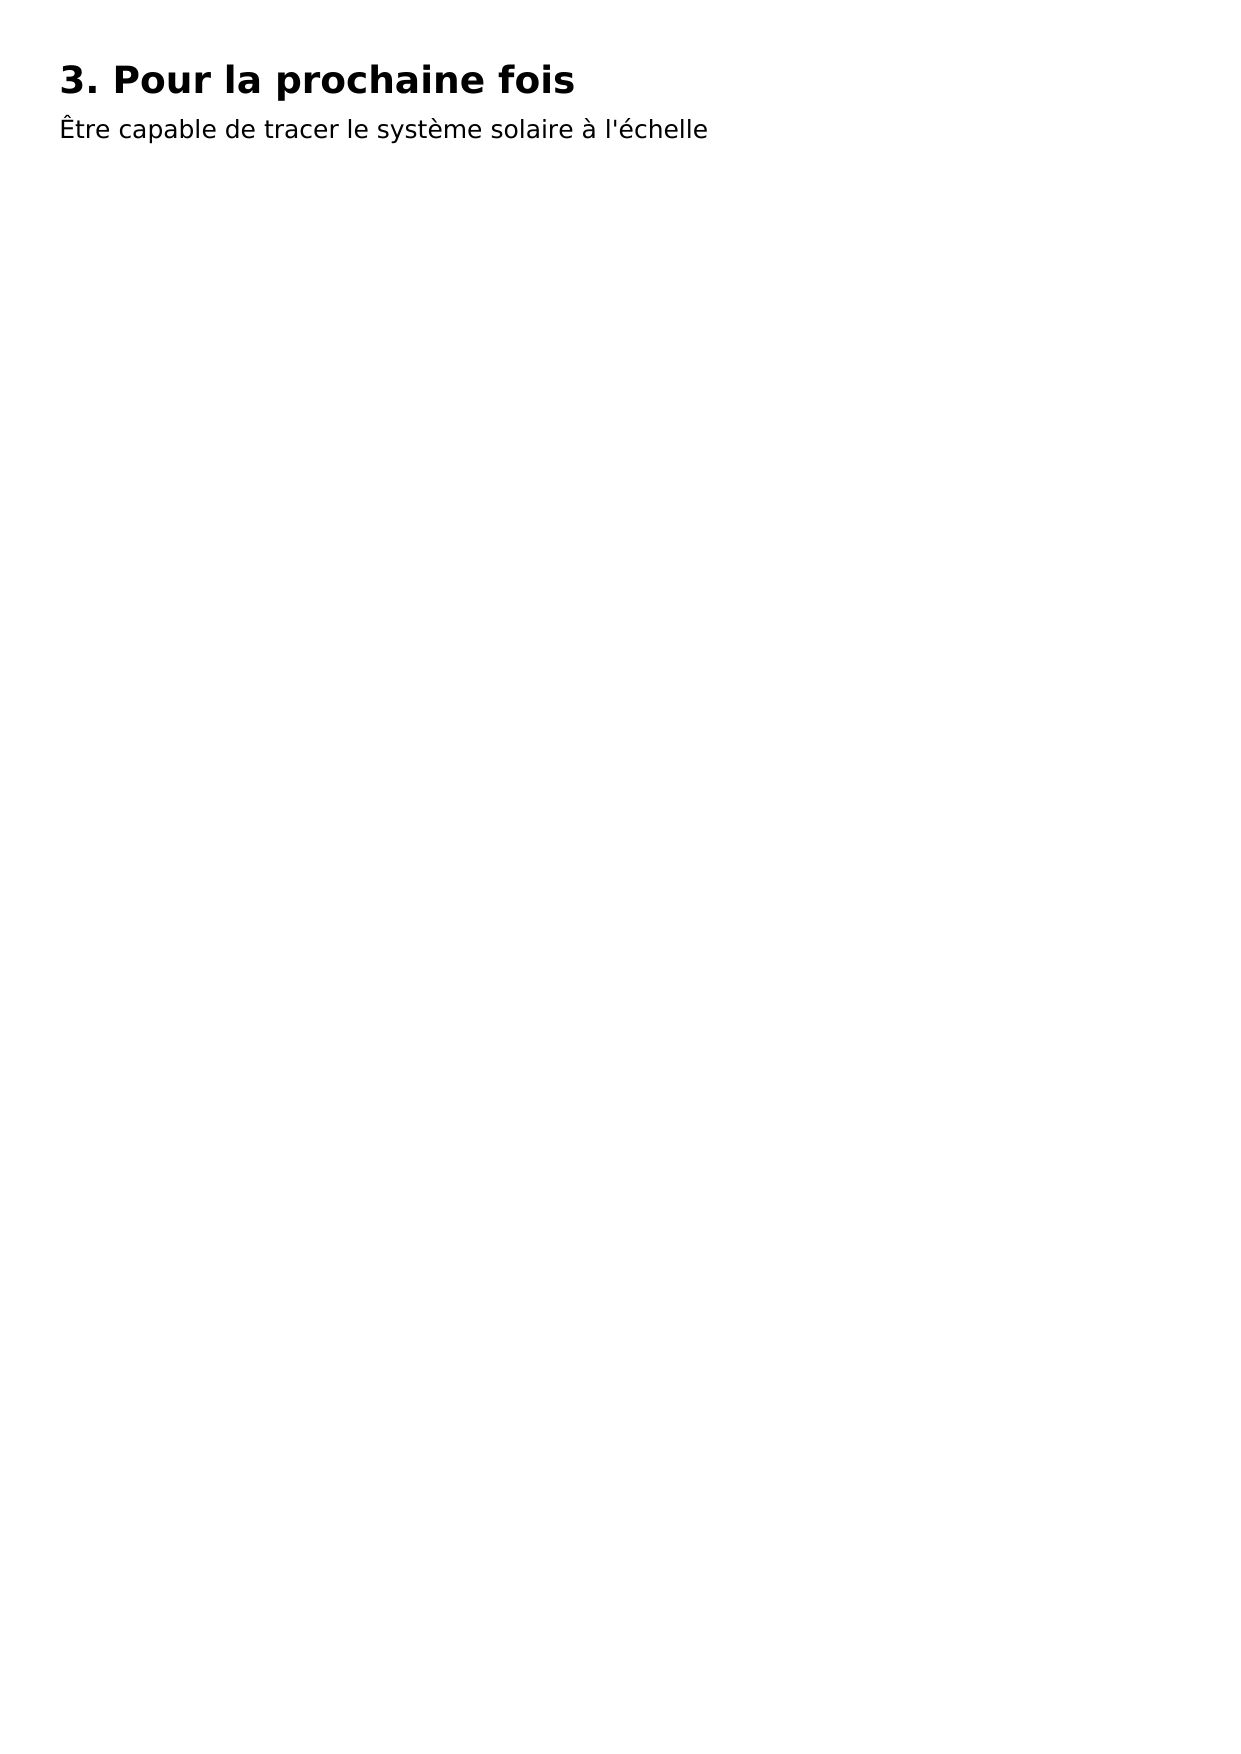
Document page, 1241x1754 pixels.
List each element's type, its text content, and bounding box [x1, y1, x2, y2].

text Être capable de tracer le système solaire à l'échelle [59, 115, 1181, 144]
subtitle 3. Pour la prochaine fois [59, 59, 1181, 103]
